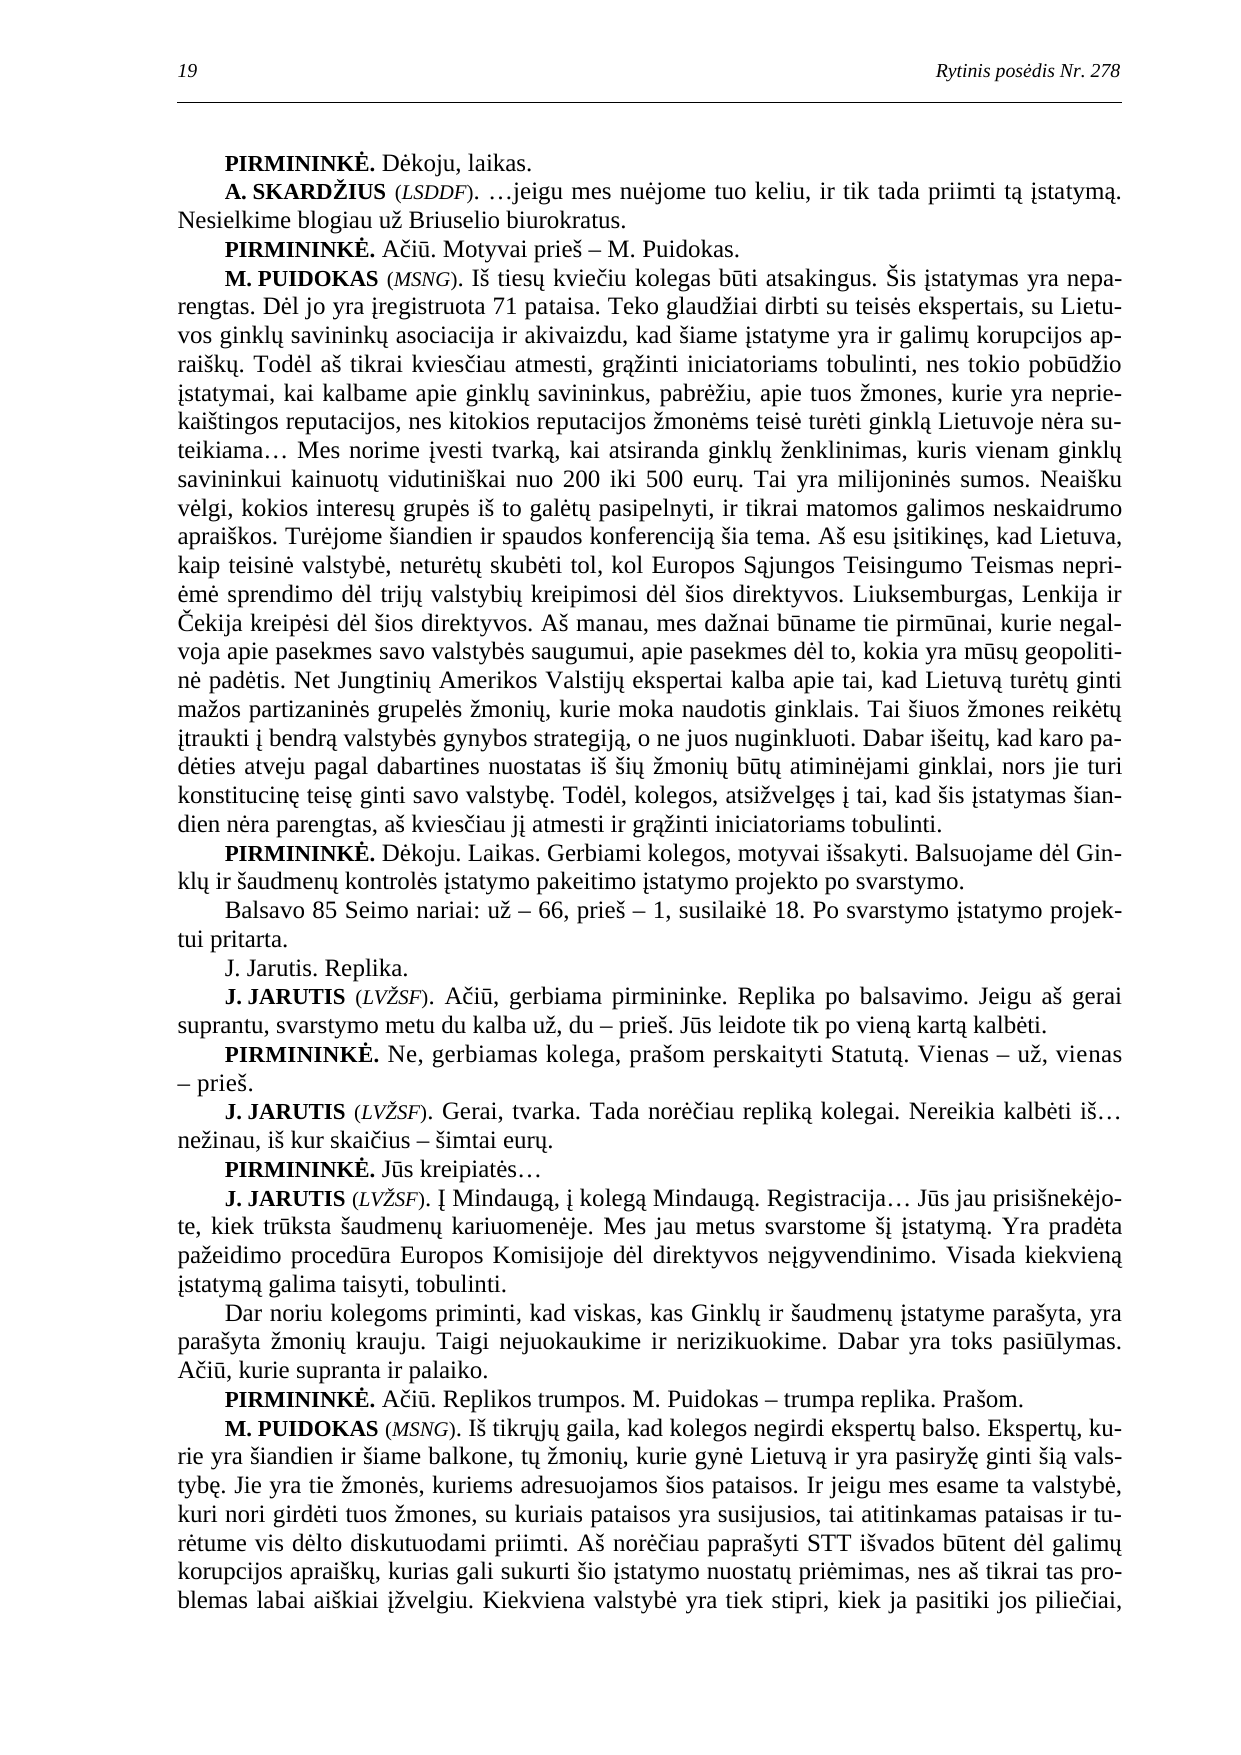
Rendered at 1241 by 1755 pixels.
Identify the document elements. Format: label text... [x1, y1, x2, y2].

text Dar no­riu ko­le­goms pri­min­ti, kad vis­kas, kas Gin­klų ir šaud­me­nų įsta­ty­me pa­ra­šy­ta, yra pa­ra­šy­ta žmo­nių krau­ju. Tai­gi ne­juo­kau­ki­me ir ne­ri­zi­kuo­ki­me. Da­bar yra toks pa­siū­ly­mas. Ačiū, ku­rie su­pran­ta ir pa­lai­ko. [177, 1298, 1122, 1384]
text PIRMININKĖ. Ne, ger­bia­mas ko­le­ga, pra­šom per­skai­ty­ti Sta­tu­tą. Vie­nas – už, vie­nas – prieš. [177, 1039, 1122, 1096]
text A. SKARDŽIUS (LSDDF). …jei­gu mes nu­ė­jo­me tuo ke­liu, ir tik ta­da pri­im­ti tą įsta­ty­mą. Ne­si­el­ki­me blo­giau už Briu­se­lio biu­ro­kratus. [177, 176, 1122, 234]
text PIRMININKĖ. Dė­ko­ju, lai­kas. [177, 148, 1122, 176]
text J. JARUTIS (LVŽSF). Į Min­dau­gą, į ko­le­gą Min­dau­gą. Re­gist­ra­ci­ja… Jūs jau pri­siš­ne­kė­jo­te, kiek trūks­ta šaud­me­nų ka­riuo­me­nė­je. Mes jau me­tus svars­to­me šį įsta­ty­mą. Yra pra­dė­ta pa­žei­di­mo pro­ce­dū­ra Eu­ro­pos Ko­mi­si­jo­je dėl di­rek­ty­vos ne­įgy­ven­di­ni­mo. Vi­sa­da kiek­vie­ną įsta­ty­mą ga­li­ma tai­sy­ti, to­bu­lin­ti. [177, 1183, 1122, 1298]
text J. JARUTIS (LVŽSF). Ge­rai, tvar­ka. Ta­da no­rė­čiau re­pli­ką ko­le­gai. Ne­rei­kia kal­bė­ti iš… ne­ži­nau, iš kur skai­čius – šim­tai eu­rų. [177, 1096, 1122, 1154]
text Bal­sa­vo 85 Sei­mo na­riai: už – 66, prieš – 1, su­si­lai­kė 18. Po svars­ty­mo įsta­ty­mo pro­jek­tui pri­tar­ta. [177, 895, 1122, 953]
text PIRMININKĖ. Jūs krei­pia­tės… [177, 1154, 1122, 1183]
text J. Ja­ru­tis. Re­pli­ka. [177, 953, 1122, 981]
text M. PUIDOKAS (MSNG). Iš tik­rų­jų gai­la, kad ko­le­gos ne­gir­di eks­per­tų bal­so. Eks­per­tų, ku­rie yra šian­dien ir šia­me bal­ko­ne, tų žmo­nių, ku­rie gy­nė Lie­tu­vą ir yra pa­si­ry­žę gin­ti šią vals­ty­bę. Jie yra tie žmo­nės, ku­riems ad­re­suo­ja­mos šios pa­tai­sos. Ir jei­gu mes esa­me ta vals­ty­bė, ku­ri no­ri gir­dė­ti tuos žmo­nes, su ku­riais pa­tai­sos yra su­si­ju­sios, tai ati­tin­ka­mas pa­tai­sas ir tu­rė­tu­me vis dėl­to dis­ku­tuo­da­mi pri­im­ti. Aš no­rė­čiau pa­pra­šy­ti STT iš­va­dos bū­tent dėl ga­li­mų ko­rup­ci­jos ap­raiš­kų, ku­rias ga­li su­kur­ti šio įsta­ty­mo nuo­sta­tų pri­ėmi­mas, nes aš tik­rai tas pro­ble­mas la­bai aiš­kiai įžvel­giu. Kiek­vie­na vals­ty­bė yra tiek stip­ri, kiek ja pa­si­ti­ki jos pi­lie­čiai, [177, 1413, 1122, 1614]
text J. JARUTIS (LVŽSF). Ačiū, ger­bia­ma pir­mi­nin­ke. Re­pli­ka po bal­sa­vi­mo. Jei­gu aš ge­rai su­pran­tu, svars­ty­mo me­tu du kal­ba už, du – prieš. Jūs lei­do­te tik po vie­ną kar­tą kal­bė­ti. [177, 981, 1122, 1039]
text PIRMININKĖ. Dė­ko­ju. Lai­kas. Ger­bia­mi ko­le­gos, mo­ty­vai iš­sa­ky­ti. Bal­suo­ja­me dėl Gin­klų ir šaud­me­nų kon­tro­lės įsta­ty­mo pa­kei­ti­mo įsta­ty­mo pro­jek­to po svars­ty­mo. [177, 838, 1122, 895]
text M. PUIDOKAS (MSNG). Iš tie­sų kvie­čiu ko­le­gas bū­ti at­sa­kin­gus. Šis įsta­ty­mas yra ne­pa­reng­tas. Dėl jo yra įre­gist­ruo­ta 71 pa­tai­sa. Te­ko glau­džiai dirb­ti su tei­sės eks­per­tais, su Lie­tu­vos gin­klų sa­vi­nin­kų aso­cia­ci­ja ir aki­vaiz­du, kad šia­me įsta­ty­me yra ir ga­li­mų ko­rup­ci­jos ap­raiš­kų. To­dėl aš tik­rai kvies­čiau at­mes­ti, grą­žin­ti ini­cia­to­riams to­bu­lin­ti, nes to­kio po­bū­džio įsta­ty­mai, kai kal­ba­me apie gin­klų sa­vi­nin­kus, pa­brė­žiu, apie tuos žmo­nes, ku­rie yra ne­prie­kaiš­tin­gos re­pu­ta­ci­jos, nes ki­to­kios re­pu­ta­ci­jos žmo­nėms tei­sė tu­rė­ti gin­klą Lie­tu­vo­je nė­ra su­tei­kia­ma… Mes no­ri­me įves­ti tvar­ką, kai at­si­ran­da gin­klų žen­kli­ni­mas, ku­ris vie­nam gin­klų sa­vi­nin­kui kai­nuo­tų vi­du­ti­niš­kai nuo 200 iki 500 eu­rų. Tai yra mi­li­jo­ni­nės su­mos. Ne­aiš­ku vėl­gi, ko­kios in­te­re­sų gru­pės iš to ga­lė­tų pa­si­pel­ny­ti, ir tik­rai ma­to­mos ga­li­mos ne­skaid­ru­mo ap­raiš­kos. Tu­rė­jo­me šian­dien ir spau­dos kon­fe­ren­ci­ją šia te­ma. Aš esu įsi­ti­ki­nęs, kad Lie­tu­va, kaip tei­si­nė vals­ty­bė, ne­tu­rė­tų sku­bė­ti tol, kol Eu­ro­pos Są­jun­gos Tei­sin­gu­mo Teis­mas ne­pri­ėmė spren­di­mo dėl tri­jų vals­ty­bių krei­pi­mo­si dėl šios di­rek­ty­vos. Liuk­sem­bur­gas, Len­ki­ja ir Če­ki­ja krei­pė­si dėl šios di­rek­ty­vos. Aš ma­nau, mes daž­nai bū­na­me tie pir­mū­nai, ku­rie ne­gal­vo­ja apie pa­sek­mes sa­vo vals­ty­bės sau­gu­mui, apie pa­sek­mes dėl to, ko­kia yra mū­sų ge­o­po­li­ti­nė pa­dė­tis. Net Jung­ti­nių Ame­ri­kos Vals­ti­jų eks­per­tai kal­ba apie tai, kad Lie­tu­vą tu­rė­tų gin­ti ma­žos par­ti­za­ni­nės gru­pe­lės žmo­nių, ku­rie mo­ka nau­do­tis gin­klais. Tai šiuos žmo­nes rei­kė­tų įtrauk­ti į ben­drą vals­ty­bės gy­ny­bos stra­te­gi­ją, o ne juos nu­gin­kluo­ti. Da­bar iš­ei­tų, kad ka­ro pa­dė­ties at­ve­ju pa­gal da­bar­ti­nes nuo­sta­tas iš šių žmo­nių bū­tų at­imi­nė­ja­mi gin­klai, nors jie tu­ri kon­sti­tu­ci­nę tei­sę gin­ti sa­vo vals­ty­bę. To­dėl, ko­le­gos, at­si­žvel­gęs į tai, kad šis įsta­ty­mas šian­dien nė­ra pa­reng­tas, aš kvies­čiau jį at­mes­ti ir grą­žin­ti ini­cia­to­riams to­bu­lin­ti. [177, 263, 1122, 838]
text PIRMININKĖ. Ačiū. Mo­ty­vai prieš – M. Pui­do­kas. [177, 234, 1122, 263]
text PIRMININKĖ. Ačiū. Re­pli­kos trum­pos. M. Pui­do­kas – trum­pa re­pli­ka. Pra­šom. [177, 1384, 1122, 1413]
